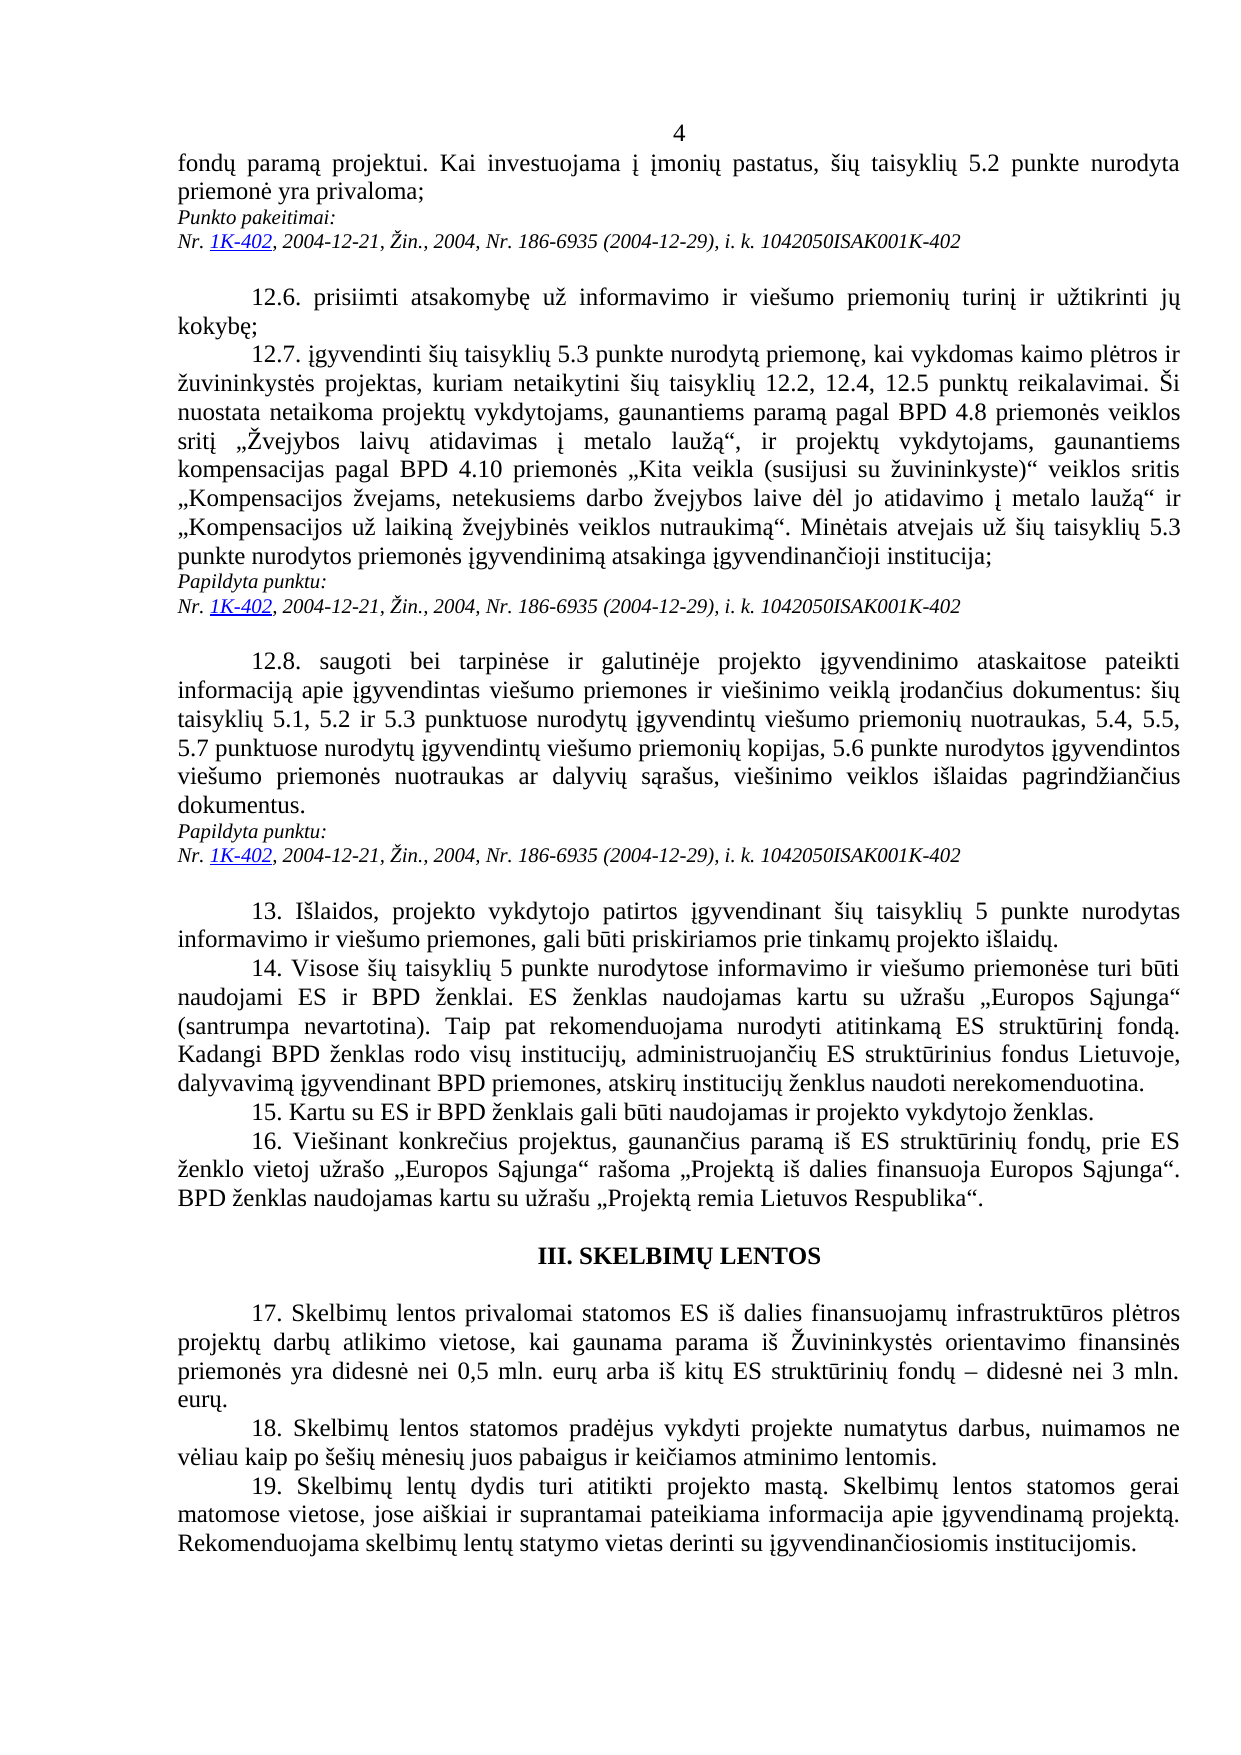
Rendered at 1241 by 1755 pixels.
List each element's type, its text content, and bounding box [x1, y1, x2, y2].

text 12.7. įgyvendinti šių taisyklių 5.3 punkte nurodytą priemonę, kai vykdomas kaimo plėtros ir žuvininkystės projektas, kuriam netaikytini šių taisyklių 12.2, 12.4, 12.5 punktų reikalavimai. Ši nuostata netaikoma projektų vykdytojams, gaunantiems paramą pagal BPD 4.8 priemonės veiklos sritį „Žvejybos laivų atidavimas į metalo laužą“, ir projektų vykdytojams, gaunantiems kompensacijas pagal BPD 4.10 priemonės „Kita veikla (susijusi su žuvininkyste)“ veiklos sritis „Kompensacijos žvejams, netekusiems darbo žvejybos laive dėl jo atidavimo į metalo laužą“ ir „Kompensacijos už laikiną žvejybinės veiklos nutraukimą“. Minėtais atvejais už šių taisyklių 5.3 punkte nurodytos priemonės įgyvendinimą atsakinga įgyvendinančioji institucija; [177, 339, 1181, 569]
text 17. Skelbimų lentos privalomai statomos ES iš dalies finansuojamų infrastruktūros plėtros projektų darbų atlikimo vietose, kai gaunama parama iš Žuvininkystės orientavimo finansinės priemonės yra didesnė nei 0,5 mln. eurų arba iš kitų ES struktūrinių fondų – didesnė nei 3 mln. eurų. [177, 1298, 1181, 1413]
text III. SKELBIMŲ LENTOS [177, 1241, 1181, 1269]
text Papildyta punktu: [177, 569, 1181, 593]
text 13. Išlaidos, projekto vykdytojo patirtos įgyvendinant šių taisyklių 5 punkte nurodytas informavimo ir viešumo priemones, gali būti priskiriamos prie tinkamų projekto išlaidų. [177, 896, 1181, 953]
text Punkto pakeitimai: [177, 205, 1181, 229]
text Nr. 1K-402, 2004-12-21, Žin., 2004, Nr. 186-6935 (2004-12-29), i. k. 1042050ISAK001K-402 [177, 593, 1181, 618]
text Nr. 1K-402, 2004-12-21, Žin., 2004, Nr. 186-6935 (2004-12-29), i. k. 1042050ISAK001K-402 [177, 229, 1181, 253]
text 14. Visose šių taisyklių 5 punkte nurodytose informavimo ir viešumo priemonėse turi būti naudojami ES ir BPD ženklai. ES ženklas naudojamas kartu su užrašu „Europos Sąjunga“ (santrumpa nevartotina). Taip pat rekomenduojama nurodyti atitinkamą ES struktūrinį fondą. Kadangi BPD ženklas rodo visų institucijų, administruojančių ES struktūrinius fondus Lietuvoje, dalyvavimą įgyvendinant BPD priemones, atskirų institucijų ženklus naudoti nerekomenduotina. [177, 953, 1181, 1097]
text 12.6. prisiimti atsakomybę už informavimo ir viešumo priemonių turinį ir užtikrinti jų kokybę; [177, 282, 1181, 339]
text 16. Viešinant konkrečius projektus, gaunančius paramą iš ES struktūrinių fondų, prie ES ženklo vietoj užrašo „Europos Sąjunga“ rašoma „Projektą iš dalies finansuoja Europos Sąjunga“. BPD ženklas naudojamas kartu su užrašu „Projektą remia Lietuvos Respublika“. [177, 1126, 1181, 1212]
text fondų paramą projektui. Kai investuojama į įmonių pastatus, šių taisyklių 5.2 punkte nurodyta priemonė yra privaloma; [177, 148, 1181, 205]
text 19. Skelbimų lentų dydis turi atitikti projekto mastą. Skelbimų lentos statomos gerai matomose vietose, jose aiškiai ir suprantamai pateikiama informacija apie įgyvendinamą projektą. Rekomenduojama skelbimų lentų statymo vietas derinti su įgyvendinančiosiomis institucijomis. [177, 1471, 1181, 1557]
text Nr. 1K-402, 2004-12-21, Žin., 2004, Nr. 186-6935 (2004-12-29), i. k. 1042050ISAK001K-402 [177, 843, 1181, 867]
text 12.8. saugoti bei tarpinėse ir galutinėje projekto įgyvendinimo ataskaitose pateikti informaciją apie įgyvendintas viešumo priemones ir viešinimo veiklą įrodančius dokumentus: šių taisyklių 5.1, 5.2 ir 5.3 punktuose nurodytų įgyvendintų viešumo priemonių nuotraukas, 5.4, 5.5, 5.7 punktuose nurodytų įgyvendintų viešumo priemonių kopijas, 5.6 punkte nurodytos įgyvendintos viešumo priemonės nuotraukas ar dalyvių sąrašus, viešinimo veiklos išlaidas pagrindžiančius dokumentus. [177, 646, 1181, 819]
text Papildyta punktu: [177, 819, 1181, 843]
text 15. Kartu su ES ir BPD ženklais gali būti naudojamas ir projekto vykdytojo ženklas. [177, 1097, 1181, 1126]
text 18. Skelbimų lentos statomos pradėjus vykdyti projekte numatytus darbus, nuimamos ne vėliau kaip po šešių mėnesių juos pabaigus ir keičiamos atminimo lentomis. [177, 1413, 1181, 1471]
